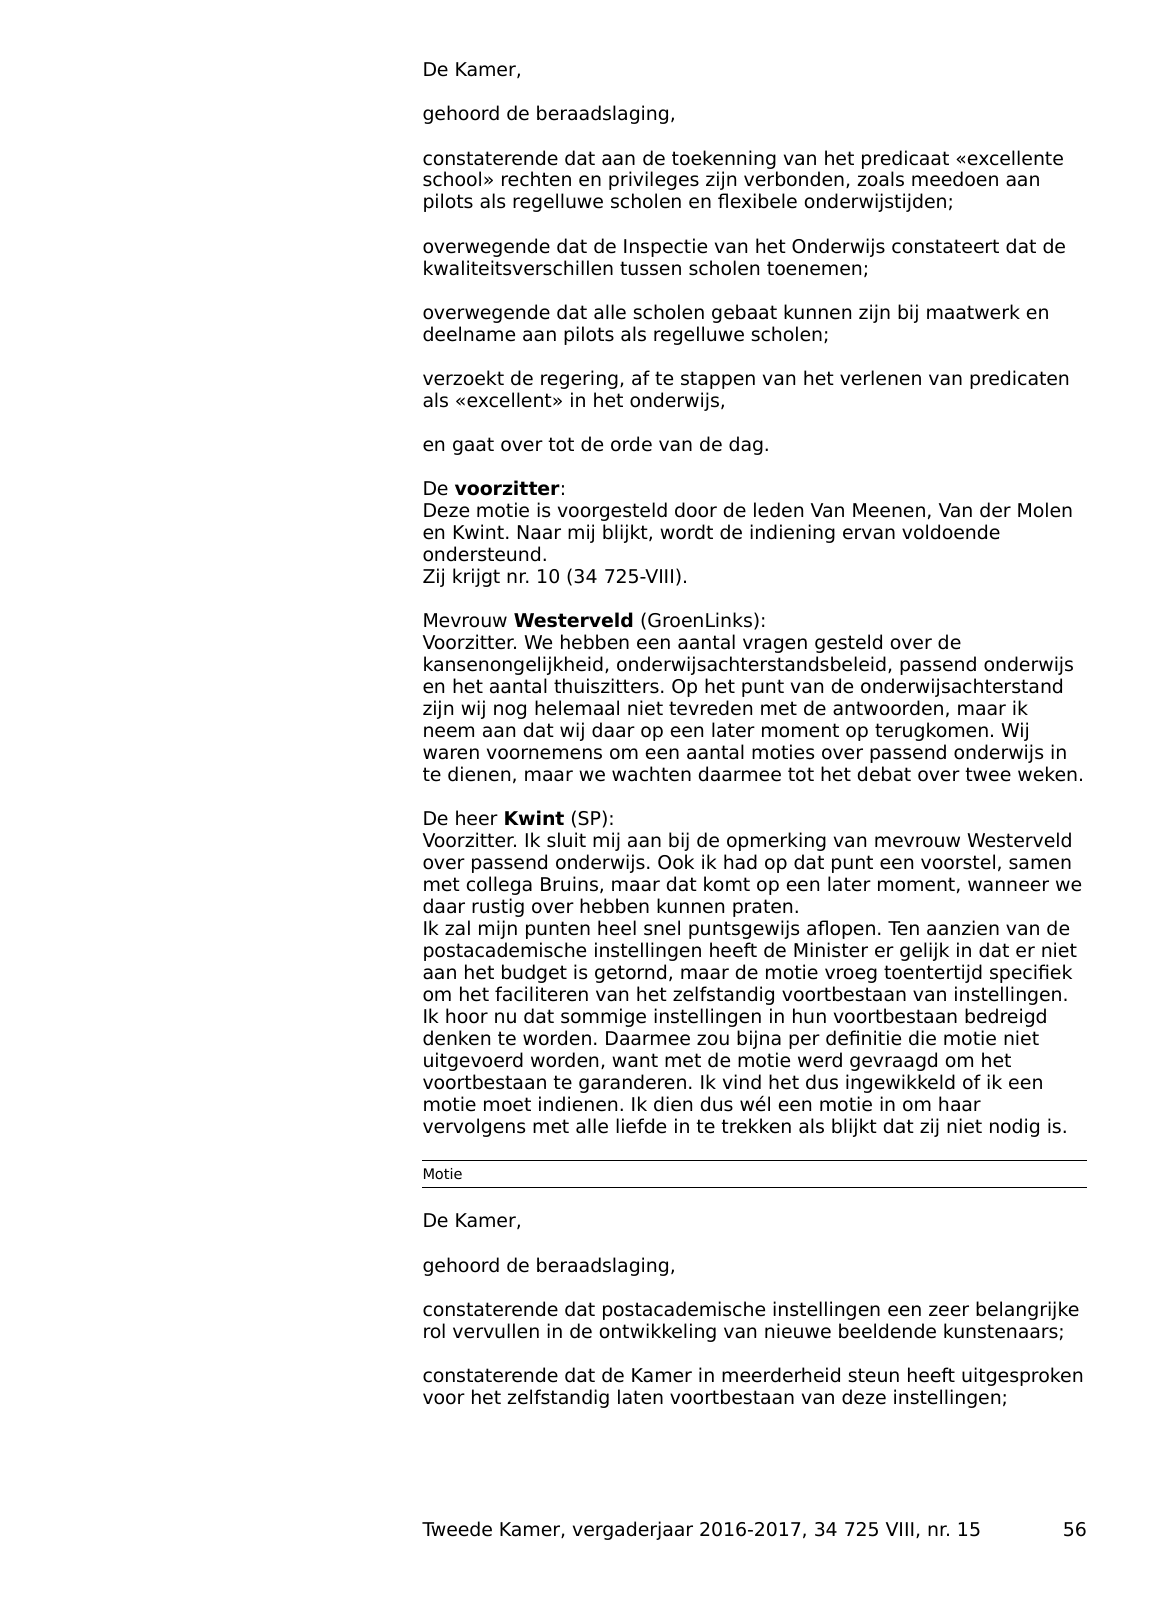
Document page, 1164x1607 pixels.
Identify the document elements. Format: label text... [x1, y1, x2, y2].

text Mevrouw Westerveld (GroenLinks): [422, 610, 1087, 632]
text De voorzitter: [422, 478, 1087, 500]
table_header Motie [422, 1161, 1087, 1187]
text overwegende dat alle scholen gebaat kunnen zijn bij maatwerk en deelname aan pilots als regelluwe scholen; [422, 302, 1087, 346]
text Voorzitter. We hebben een aantal vragen gesteld over de kansenongelijkheid, onderwijsachterstandsbeleid, passend onderwijs en het aantal thuiszitters. Op het punt van de onderwijsachterstand zijn wij nog helemaal niet tevreden met de antwoorden, maar ik neem aan dat wij daar op een later moment op terugkomen. Wij waren voornemens om een aantal moties over passend onderwijs in te dienen, maar we wachten daarmee tot het debat over twee weken. [422, 632, 1087, 786]
text De Kamer, [422, 1210, 1087, 1232]
text De heer Kwint (SP): [422, 808, 1087, 830]
text gehoord de beraadslaging, [422, 1254, 1087, 1277]
text Voorzitter. Ik sluit mij aan bij de opmerking van mevrouw Westerveld over passend onderwijs. Ook ik had op dat punt een voorstel, samen met collega Bruins, maar dat komt op een later moment, wanneer we daar rustig over hebben kunnen praten. [422, 830, 1087, 918]
text Zij krijgt nr. 10 (34 725-VIII). [422, 566, 1087, 588]
text constaterende dat de Kamer in meerderheid steun heeft uitgesproken voor het zelfstandig laten voortbestaan van deze instellingen; [422, 1365, 1087, 1409]
text en gaat over tot de orde van de dag. [422, 434, 1087, 456]
text verzoekt de regering, af te stappen van het verlenen van predicaten als «excellent» in het onderwijs, [422, 368, 1087, 412]
text constaterende dat aan de toekenning van het predicaat «excellente school» rechten en privileges zijn verbonden, zoals meedoen aan pilots als regelluwe scholen en flexibele onderwijstijden; [422, 147, 1087, 213]
text gehoord de beraadslaging, [422, 103, 1087, 125]
text De Kamer, [422, 59, 1087, 81]
text Deze motie is voorgesteld door de leden Van Meenen, Van der Molen en Kwint. Naar mij blijkt, wordt de indiening ervan voldoende ondersteund. [422, 500, 1087, 566]
text overwegende dat de Inspectie van het Onderwijs constateert dat de kwaliteitsverschillen tussen scholen toenemen; [422, 236, 1087, 279]
text Ik zal mijn punten heel snel puntsgewijs aflopen. Ten aanzien van de postacademische instellingen heeft de Minister er gelijk in dat er niet aan het budget is getornd, maar de motie vroeg toentertijd specifiek om het faciliteren van het zelfstandig voortbestaan van instellingen. Ik hoor nu dat sommige instellingen in hun voortbestaan bedreigd denken te worden. Daarmee zou bijna per definitie die motie niet uitgevoerd worden, want met de motie werd gevraagd om het voortbestaan te garanderen. Ik vind het dus ingewikkeld of ik een motie moet indienen. Ik dien dus wél een motie in om haar vervolgens met alle liefde in te trekken als blijkt dat zij niet nodig is. [422, 918, 1087, 1138]
text constaterende dat postacademische instellingen een zeer belangrijke rol vervullen in de ontwikkeling van nieuwe beeldende kunstenaars; [422, 1299, 1087, 1343]
